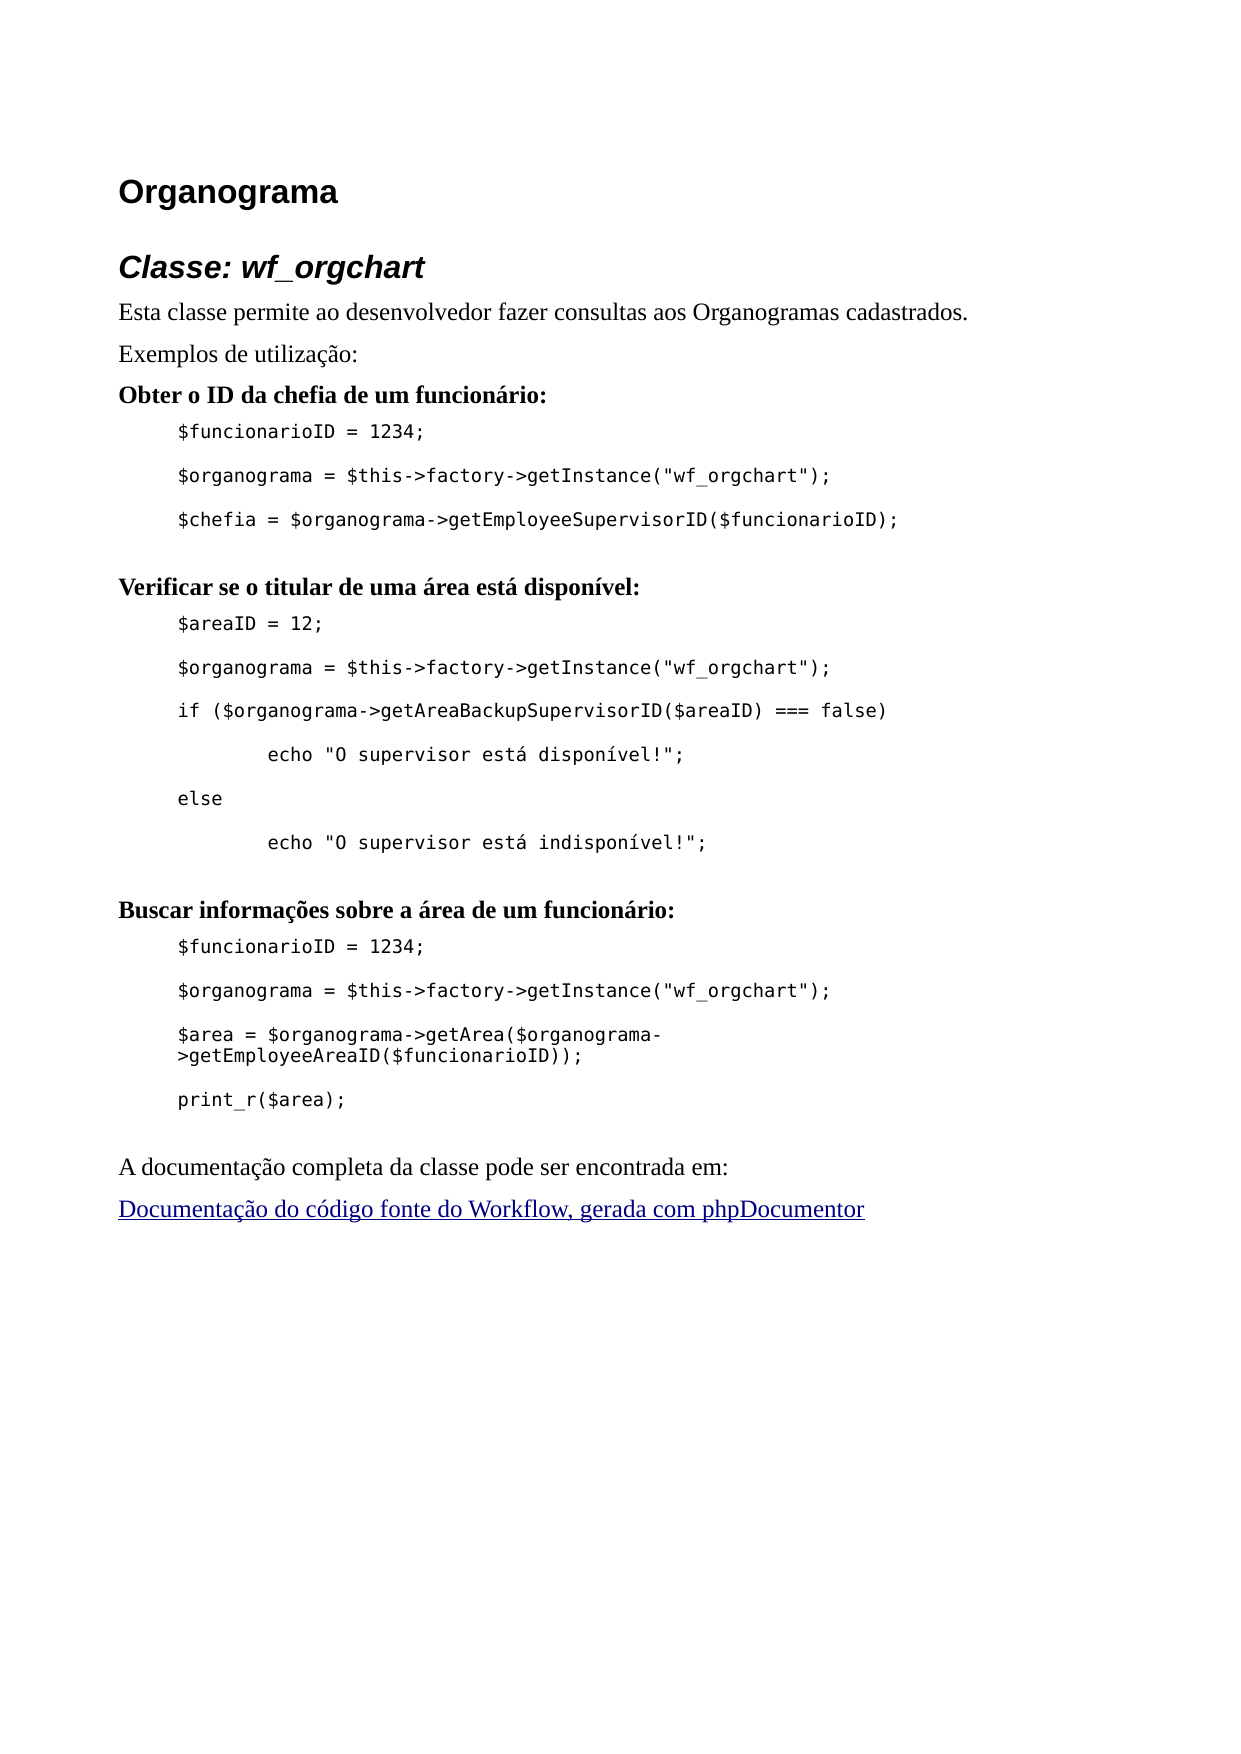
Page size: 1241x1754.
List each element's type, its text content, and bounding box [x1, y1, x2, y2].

text $funcionarioID = 1234; $organograma = $this->factory->getInstance("wf_orgchart"); $chefia = $organograma->getEmployeeSupervisorID($funcionarioID); [177, 421, 1063, 531]
text Exemplos de utilização: [118, 339, 1122, 367]
text Verificar se o titular de uma área está disponível: [118, 572, 1122, 601]
text Esta classe permite ao desenvolvedor fazer consultas aos Organogramas cadastrados. [118, 297, 1122, 326]
subtitle Classe: wf_orgchart [118, 248, 1122, 285]
text Obter o ID da chefia de um funcionário: [118, 380, 1122, 409]
text $funcionarioID = 1234; $organograma = $this->factory->getInstance("wf_orgchart"); $area = $organograma->getArea($organograma->getEmployeeAreaID($funcionarioID)); print_r($area); [177, 936, 1063, 1111]
text $areaID = 12; $organograma = $this->factory->getInstance("wf_orgchart"); if ($organograma->getAreaBackupSupervisorID($areaID) === false) echo "O supervisor está disponível!"; else echo "O supervisor está indisponível!"; [177, 613, 1063, 854]
text A documentação completa da classe pode ser encontrada em: [118, 1152, 1122, 1181]
subtitle Organograma [118, 172, 1122, 211]
text Documentação do código fonte do Workflow, gerada com phpDocumentor [118, 1194, 1122, 1222]
text Buscar informações sobre a área de um funcionário: [118, 895, 1122, 924]
